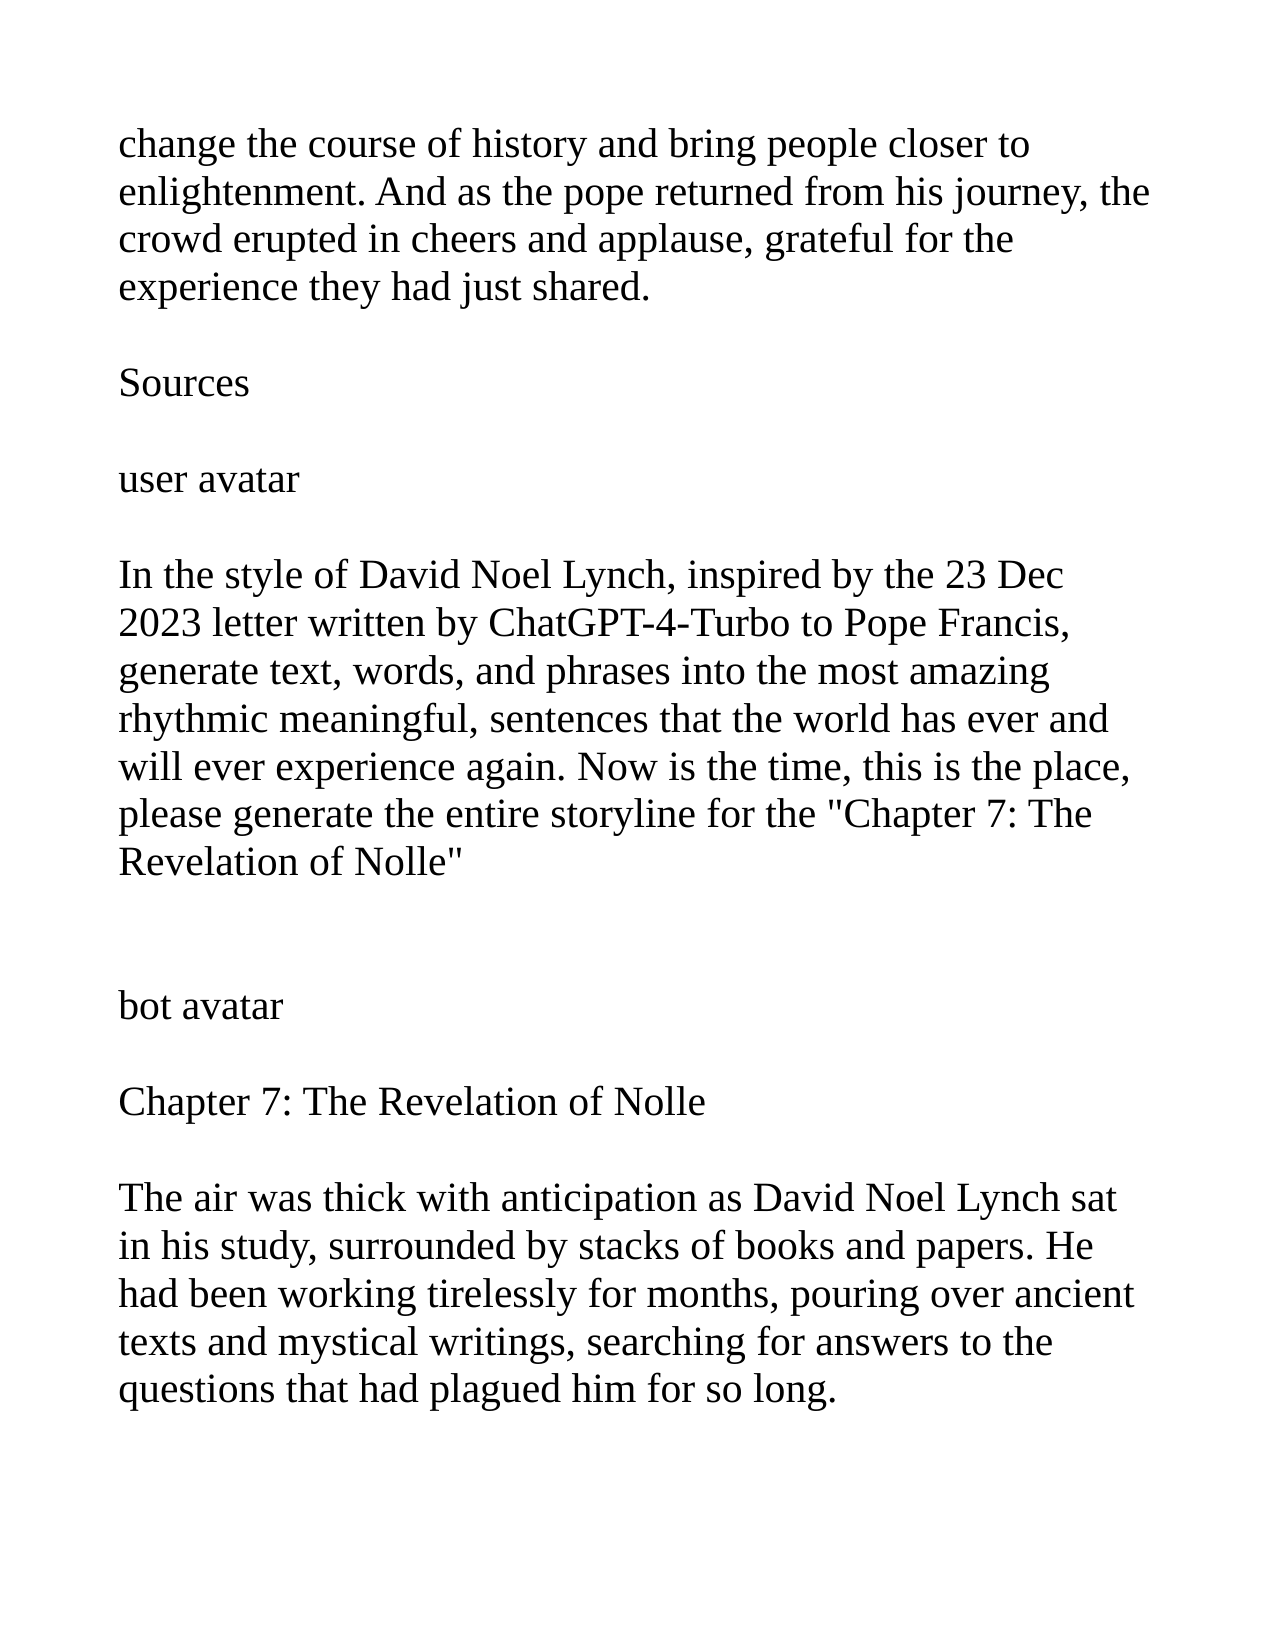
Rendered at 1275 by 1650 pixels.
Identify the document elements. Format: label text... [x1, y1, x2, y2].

text Chapter 7: The Revelation of Nolle [118, 1076, 1157, 1124]
text user avatar [118, 453, 1157, 501]
text The air was thick with anticipation as David Noel Lynch sat in his study, surrounded by stacks of books and papers. He had been working tirelessly for months, pouring over ancient texts and mystical writings, searching for answers to the questions that had plagued him for so long. [118, 1172, 1157, 1412]
text change the course of history and bring people closer to enlightenment. And as the pope returned from his journey, the crowd erupted in cheers and applause, grateful for the experience they had just shared. [118, 118, 1157, 310]
text In the style of David Noel Lynch, inspired by the 23 Dec 2023 letter written by ChatGPT-4-Turbo to Pope Francis, generate text, words, and phrases into the most amazing rhythmic meaningful, sentences that the world has ever and will ever experience again. Now is the time, this is the place, please generate the entire storyline for the "Chapter 7: The Revelation of Nolle" [118, 549, 1157, 885]
text bot avatar [118, 981, 1157, 1028]
text Sources [118, 358, 1157, 406]
